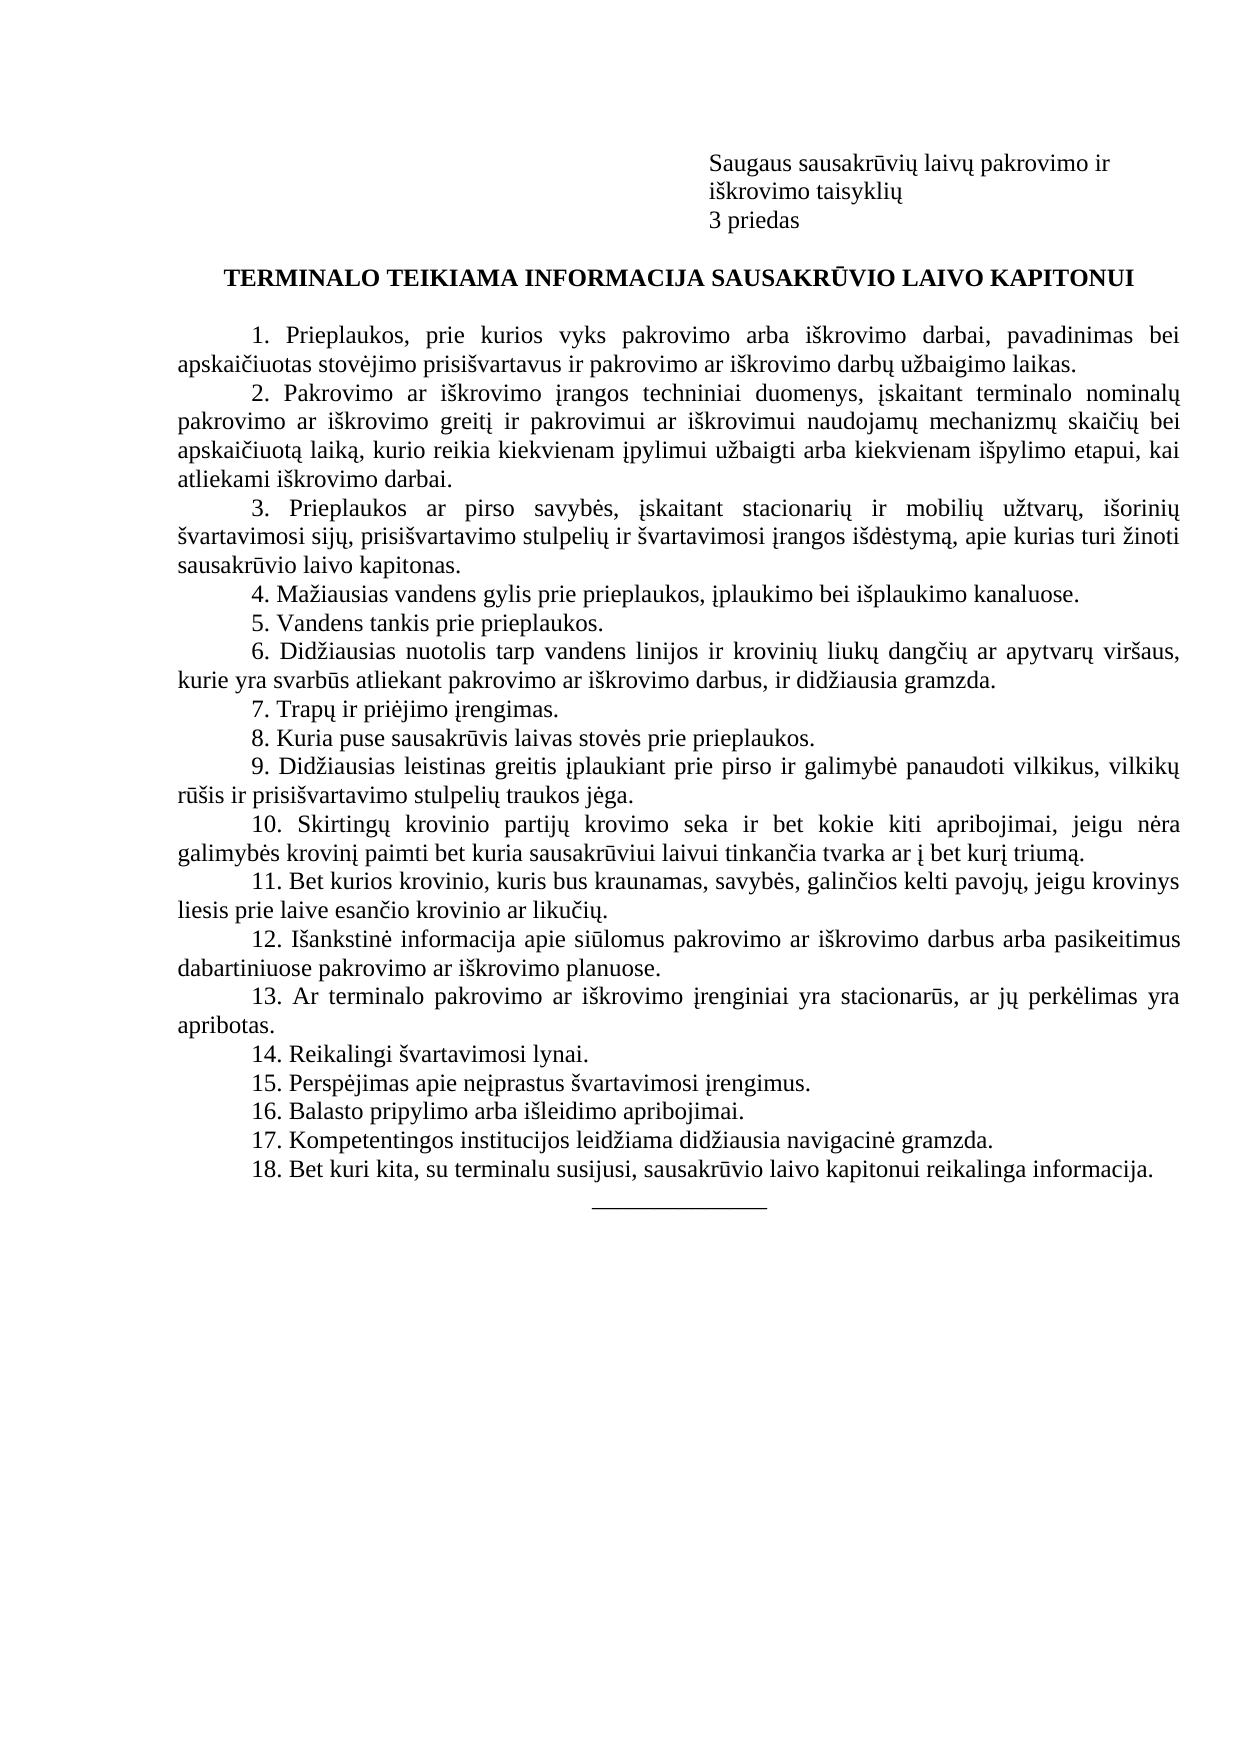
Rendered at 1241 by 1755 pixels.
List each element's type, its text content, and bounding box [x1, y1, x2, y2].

text 9. Didžiausias leistinas greitis įplaukiant prie pirso ir galimybė panaudoti vilkikus, vilkikų rūšis ir prisišvartavimo stulpelių traukos jėga. [177, 751, 1181, 809]
text 17. Kompetentingos institucijos leidžiama didžiausia navigacinė gramzda. [177, 1125, 1181, 1154]
text 10. Skirtingų krovinio partijų krovimo seka ir bet kokie kiti apribojimai, jeigu nėra galimybės krovinį paimti bet kuria sausakrūviui laivui tinkančia tvarka ar į bet kurį triumą. [177, 809, 1181, 866]
text 2. Pakrovimo ar iškrovimo įrangos techniniai duomenys, įskaitant terminalo nominalų pakrovimo ar iškrovimo greitį ir pakrovimui ar iškrovimui naudojamų mechanizmų skaičių bei apskaičiuotą laiką, kurio reikia kiekvienam įpylimui užbaigti arba kiekvienam išpylimo etapui, kai atliekami iškrovimo darbai. [177, 378, 1181, 493]
text 6. Didžiausias nuotolis tarp vandens linijos ir krovinių liukų dangčių ar apytvarų viršaus, kurie yra svarbūs atliekant pakrovimo ar iškrovimo darbus, ir didžiausia gramzda. [177, 636, 1181, 694]
text 4. Mažiausias vandens gylis prie prieplaukos, įplaukimo bei išplaukimo kanaluose. [177, 579, 1181, 608]
text 5. Vandens tankis prie prieplaukos. [177, 608, 1181, 636]
text 7. Trapų ir priėjimo įrengimas. [177, 694, 1181, 723]
text 14. Reikalingi švartavimosi lynai. [177, 1039, 1181, 1068]
text iškrovimo taisyklių [177, 176, 1181, 205]
text 18. Bet kuri kita, su terminalu susijusi, sausakrūvio laivo kapitonui reikalinga informacija. [177, 1154, 1181, 1183]
text 12. Išankstinė informacija apie siūlomus pakrovimo ar iškrovimo darbus arba pasikeitimus dabartiniuose pakrovimo ar iškrovimo planuose. [177, 924, 1181, 981]
text 8. Kuria puse sausakrūvis laivas stovės prie prieplaukos. [177, 723, 1181, 751]
text 3 priedas [177, 205, 1181, 234]
text 13. Ar terminalo pakrovimo ar iškrovimo įrenginiai yra stacionarūs, ar jų perkėlimas yra apribotas. [177, 981, 1181, 1039]
text 11. Bet kurios krovinio, kuris bus kraunamas, savybės, galinčios kelti pavojų, jeigu krovinys liesis prie laive esančio krovinio ar likučių. [177, 866, 1181, 924]
text 15. Perspėjimas apie neįprastus švartavimosi įrengimus. [177, 1068, 1181, 1096]
text Saugaus sausakrūvių laivų pakrovimo ir [177, 148, 1181, 176]
text 3. Prieplaukos ar pirso savybės, įskaitant stacionarių ir mobilių užtvarų, išorinių švartavimosi sijų, prisišvartavimo stulpelių ir švartavimosi įrangos išdėstymą, apie kurias turi žinoti sausakrūvio laivo kapitonas. [177, 493, 1181, 579]
text 1. Prieplaukos, prie kurios vyks pakrovimo arba iškrovimo darbai, pavadinimas bei apskaičiuotas stovėjimo prisišvartavus ir pakrovimo ar iškrovimo darbų užbaigimo laikas. [177, 320, 1181, 378]
text TERMINALO TEIKIAMA INFORMACIJA SAUSAKRŪVIO LAIVO KAPITONUI [177, 263, 1181, 291]
text 16. Balasto pripylimo arba išleidimo apribojimai. [177, 1096, 1181, 1125]
text ______________ [177, 1183, 1181, 1211]
